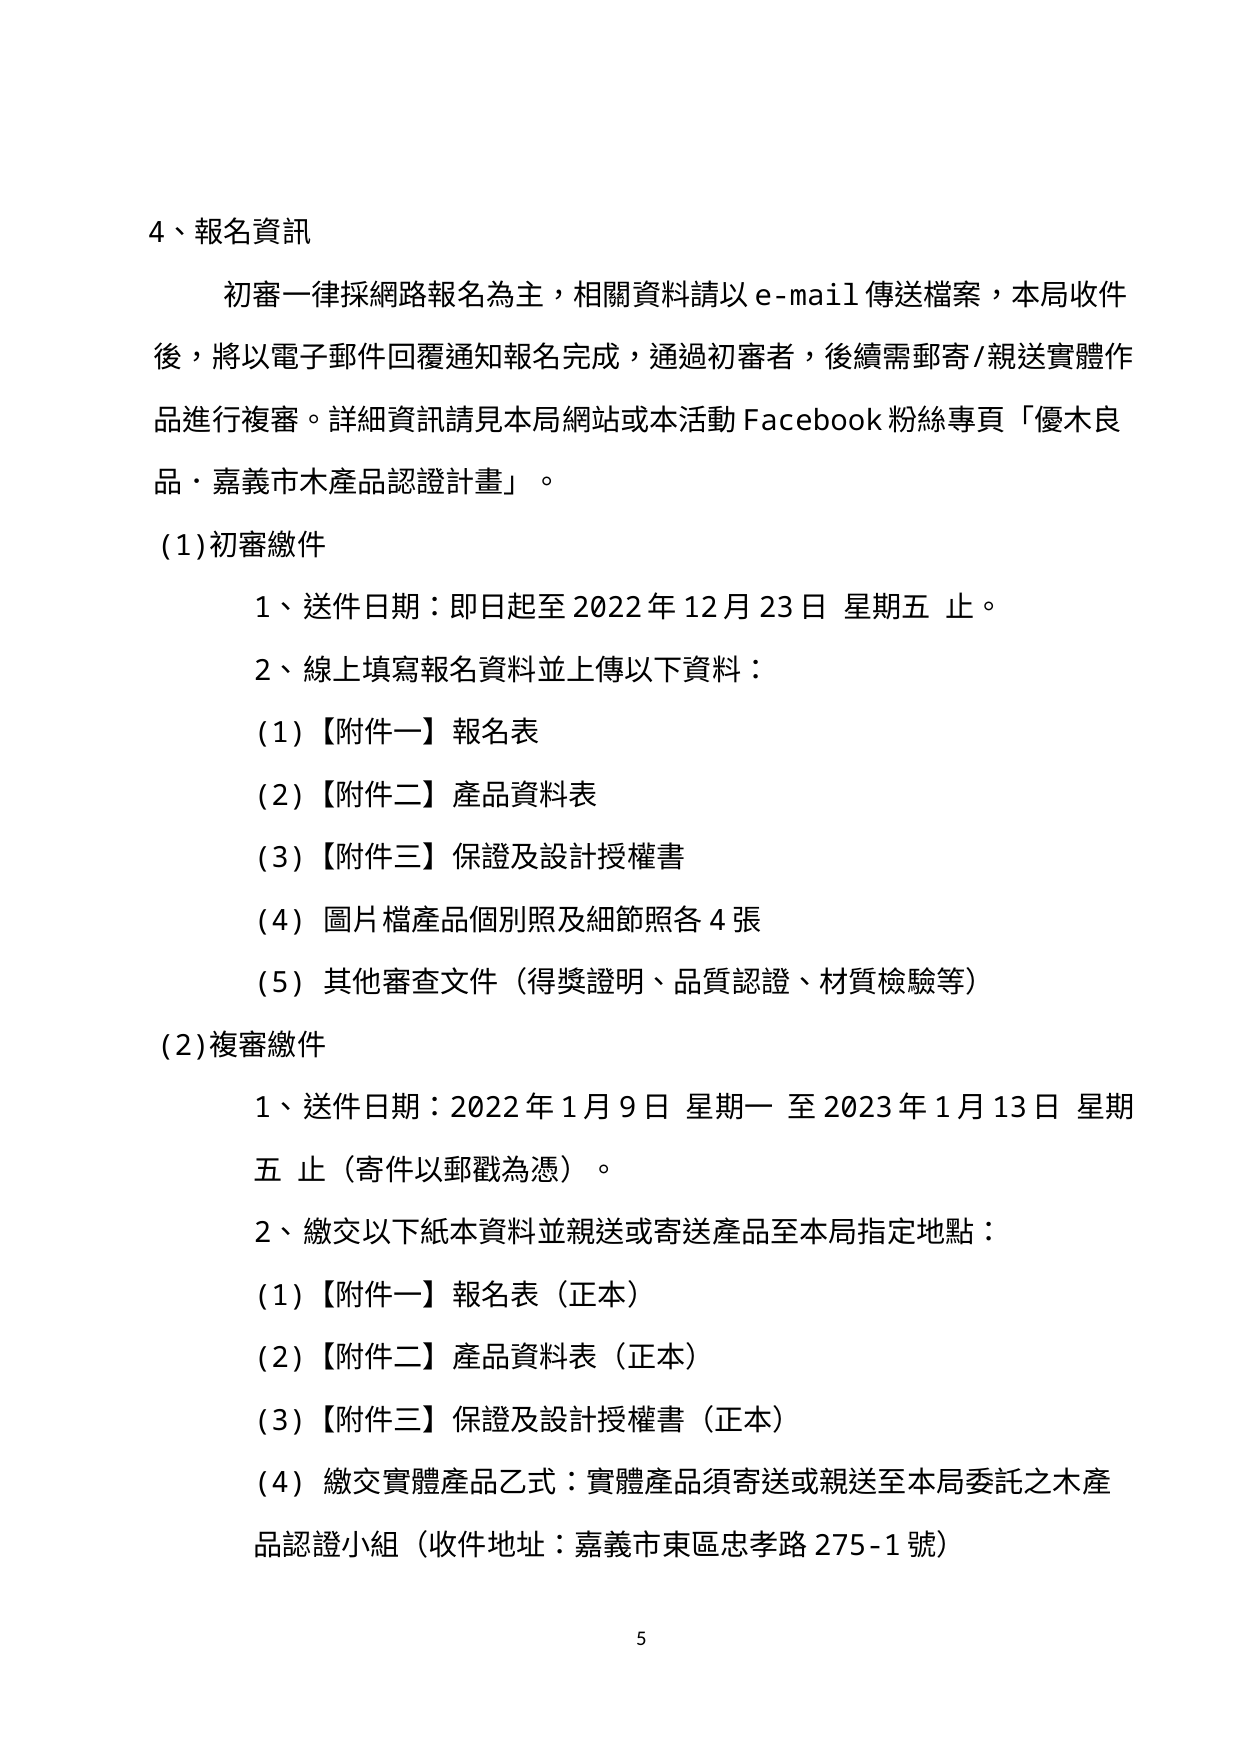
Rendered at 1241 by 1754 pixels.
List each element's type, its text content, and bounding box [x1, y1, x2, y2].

list 送件日期：即日起至2022年12月23日 星期五 止。 [253, 563, 1137, 626]
list 報名資訊 [148, 188, 1137, 251]
list 繳交以下紙本資料並親送或寄送產品至本局指定地點： [253, 1188, 1137, 1251]
text (4) 繳交實體產品乙式：實體產品須寄送或親送至本局委託之木產品認證小組（收件地址：嘉義市東區忠孝路275-1號） [253, 1438, 1137, 1563]
list 初審繳件 [103, 501, 1137, 563]
text (4) 圖片檔產品個別照及細節照各4張 [253, 876, 1137, 938]
text (2)【附件二】產品資料表 [253, 751, 1137, 813]
text (1)【附件一】報名表（正本） [253, 1251, 1137, 1313]
text 初審一律採網路報名為主，相關資料請以e-mail傳送檔案，本局收件後，將以電子郵件回覆通知報名完成，通過初審者，後續需郵寄/親送實體作品進行複審。詳細資訊請見本局網站或本活動Facebook粉絲專頁「優木良品．嘉義市木產品認證計畫」。 [153, 251, 1137, 501]
list 複審繳件 [103, 1001, 1137, 1063]
text (3)【附件三】保證及設計授權書 [253, 813, 1137, 876]
text (3)【附件三】保證及設計授權書（正本） [253, 1376, 1137, 1438]
list 送件日期：2022年1月9日 星期一 至2023年1月13日 星期五 止（寄件以郵戳為憑）。 [253, 1063, 1137, 1188]
text (1)【附件一】報名表 [253, 688, 1137, 751]
text (5) 其他審查文件（得獎證明、品質認證、材質檢驗等） [253, 938, 1137, 1001]
list 線上填寫報名資料並上傳以下資料： [253, 626, 1137, 688]
text (2)【附件二】產品資料表（正本） [253, 1313, 1137, 1376]
